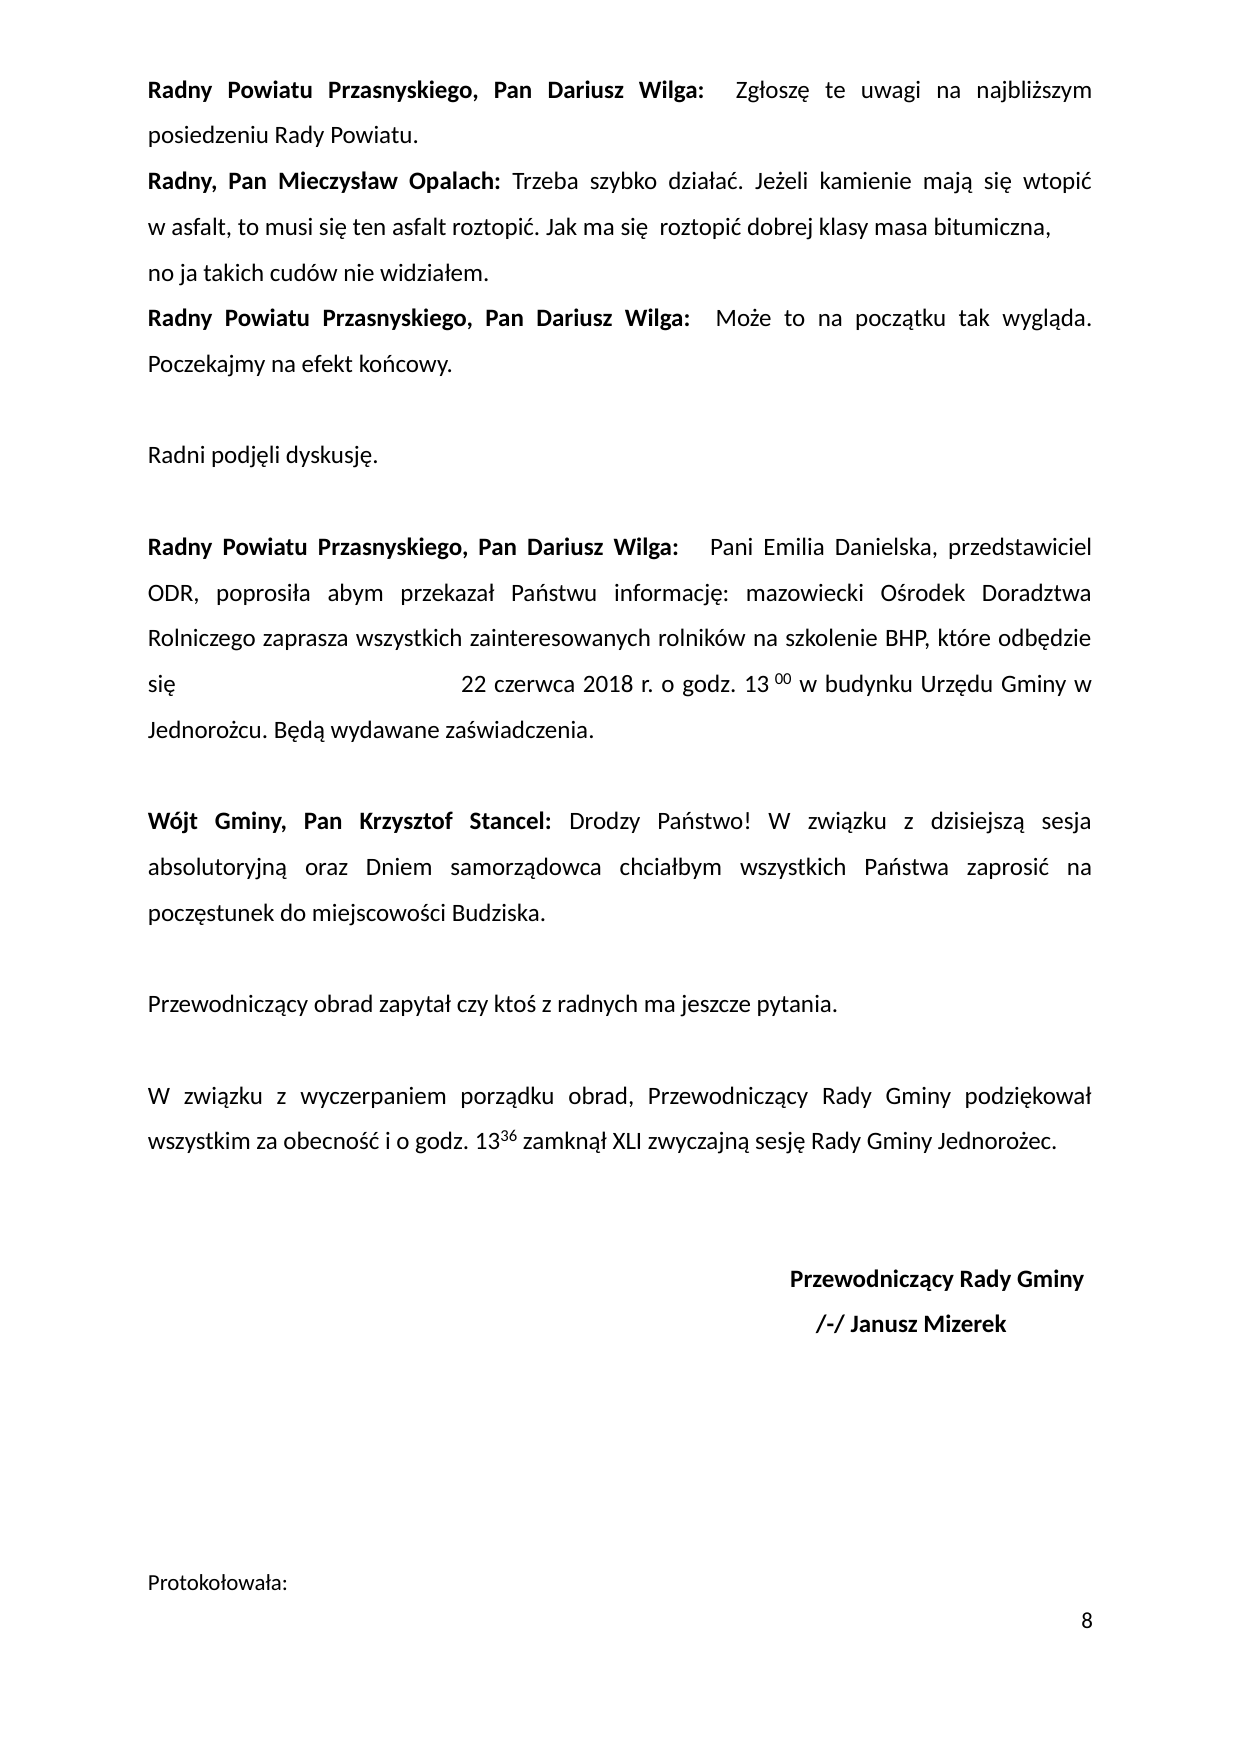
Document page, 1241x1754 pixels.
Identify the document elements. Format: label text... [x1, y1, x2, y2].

text W związku z wyczerpaniem porządku obrad, Przewodniczący Rady Gminy podziękował wszystkim za obecność i o godz. 1336 zamknął XLI zwyczajną sesję Rady Gminy Jednorożec. [148, 1080, 1093, 1156]
text Radny Powiatu Przasnyskiego, Pan Dariusz Wilga: Pani Emilia Danielska, przedstawiciel ODR, poprosiła abym przekazał Państwu informację: mazowiecki Ośrodek Doradztwa Rolniczego zaprasza wszystkich zainteresowanych rolników na szkolenie BHP, które odbędzie się 22 czerwca 2018 r. o godz. 1300 w budynku Urzędu Gminy w Jednorożcu. Będą wydawane zaświadczenia. [148, 531, 1093, 744]
text Protokołowała: [148, 1568, 1093, 1596]
text Przewodniczący obrad zapytał czy ktoś z radnych ma jeszcze pytania. [148, 988, 1093, 1019]
text /-/ Janusz Mizerek [148, 1308, 1093, 1339]
text Wójt Gminy, Pan Krzysztof Stancel: Drodzy Państwo! W związku z dzisiejszą sesja absolutoryjną oraz Dniem samorządowca chciałbym wszystkich Państwa zaprosić na poczęstunek do miejscowości Budziska. [148, 805, 1093, 927]
text Radny, Pan Mieczysław Opalach: Trzeba szybko działać. Jeżeli kamienie mają się wtopić w asfalt, to musi się ten asfalt roztopić. Jak ma się roztopić dobrej klasy masa bitumiczna, [148, 165, 1093, 241]
text Radny Powiatu Przasnyskiego, Pan Dariusz Wilga: Zgłoszę te uwagi na najbliższym posiedzeniu Rady Powiatu. [148, 74, 1093, 150]
text no ja takich cudów nie widziałem. [148, 257, 1093, 287]
text Radni podjęli dyskusję. [148, 439, 1093, 470]
text Przewodniczący Rady Gminy [148, 1263, 1093, 1293]
text Radny Powiatu Przasnyskiego, Pan Dariusz Wilga: Może to na początku tak wygląda. Poczekajmy na efekt końcowy. [148, 302, 1093, 379]
